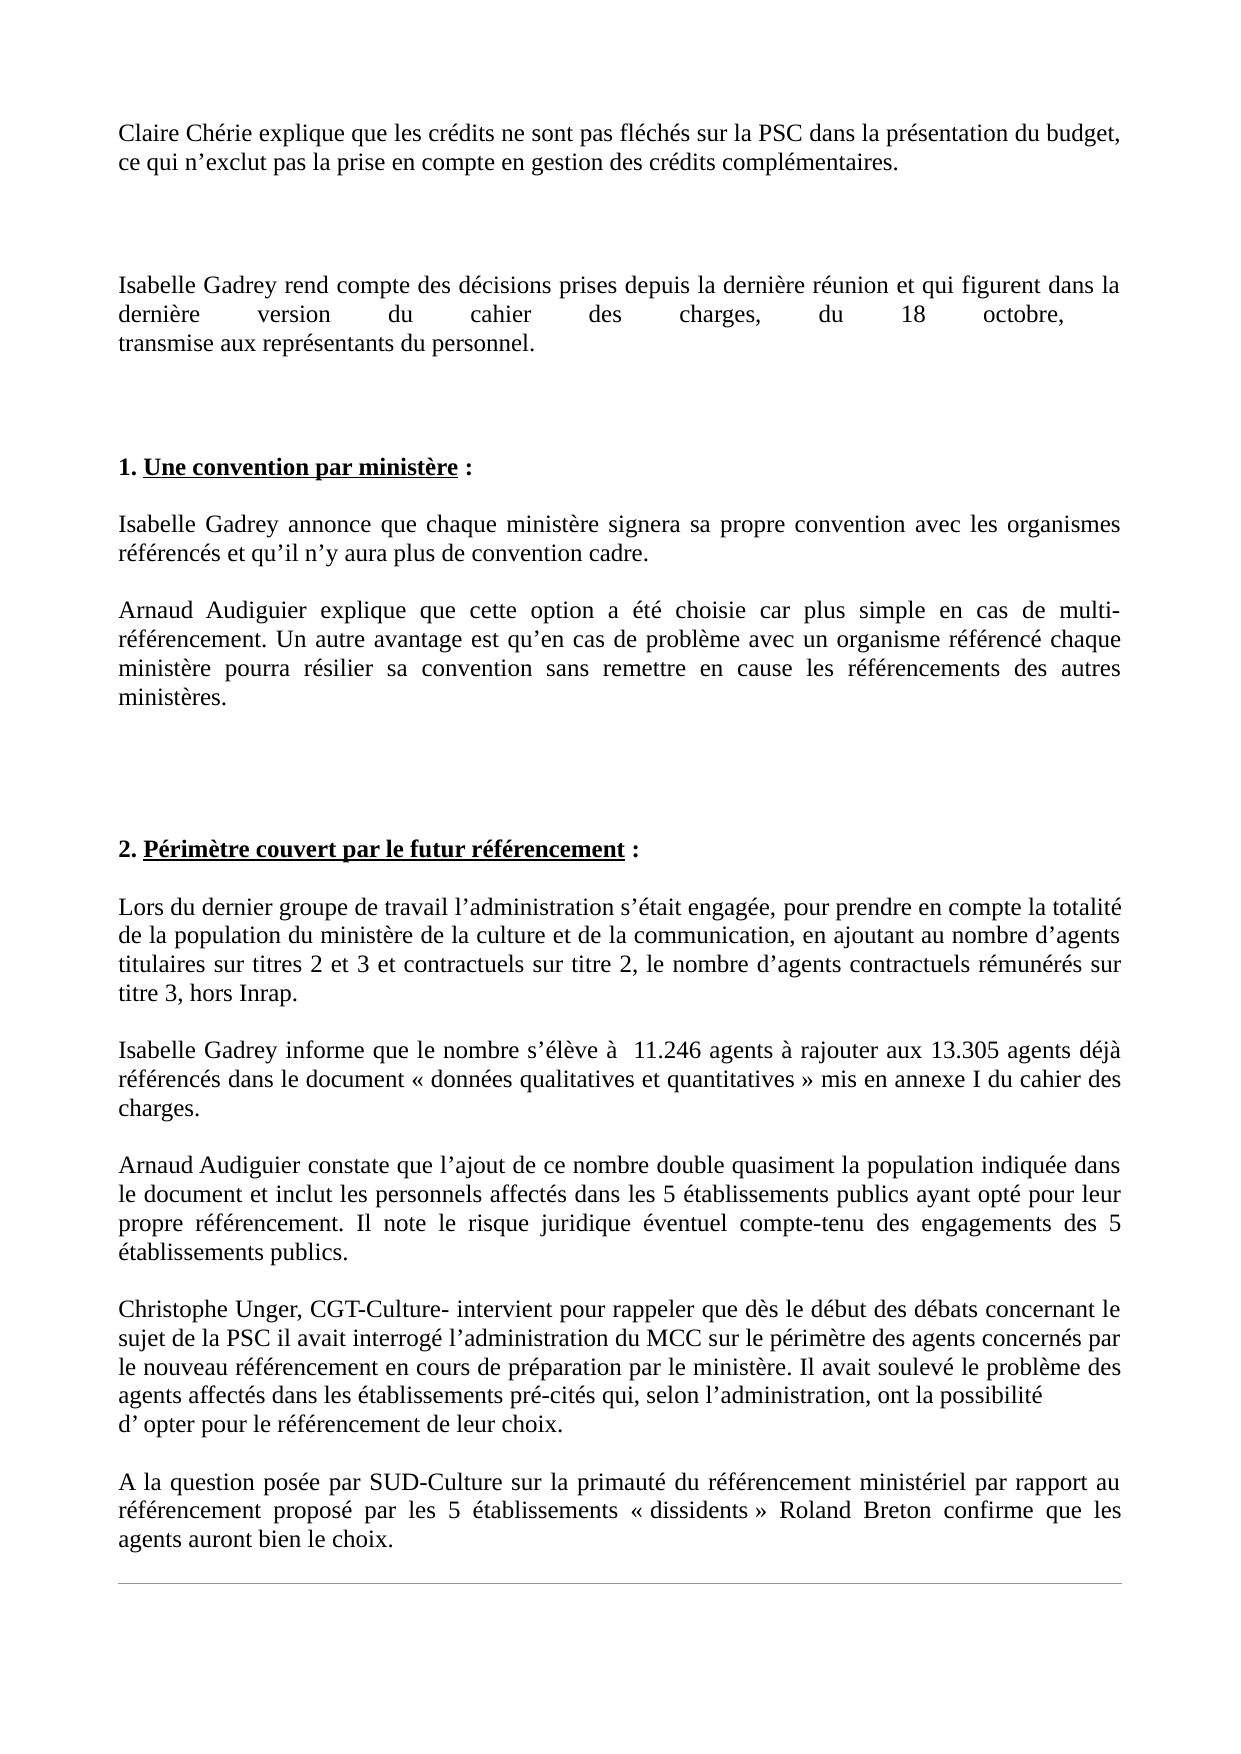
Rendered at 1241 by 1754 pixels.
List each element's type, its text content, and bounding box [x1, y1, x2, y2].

text Arnaud Audiguier explique que cette option a été choisie car plus simple en cas de multi-référencement. Un autre avantage est qu’en cas de problème avec un organisme référencé chaque ministère pourra résilier sa convention sans remettre en cause les référencements des autres ministères. [118, 596, 1122, 711]
text Isabelle Gadrey rend compte des décisions prises depuis la dernière réunion et qui figurent dans la dernière version du cahier des charges, du 18 octobre, transmise aux représentants du personnel. [118, 271, 1122, 357]
text Isabelle Gadrey annonce que chaque ministère signera sa propre convention avec les organismes référencés et qu’il n’y aura plus de convention cadre. [118, 509, 1122, 567]
text 1. Une convention par ministère : [118, 452, 1122, 481]
text Arnaud Audiguier constate que l’ajout de ce nombre double quasiment la population indiquée dans le document et inclut les personnels affectés dans les 5 établissements publics ayant opté pour leur propre référencement. Il note le risque juridique éventuel compte-tenu des engagements des 5 établissements publics. [118, 1122, 1122, 1266]
text d’ opter pour le référencement de leur choix. [118, 1409, 1122, 1438]
text 2. Périmètre couvert par le futur référencement : [118, 834, 1122, 863]
text A la question posée par SUD-Culture sur la primauté du référencement ministériel par rapport au référencement proposé par les 5 établissements « dissidents » Roland Breton confirme que les agents auront bien le choix. [118, 1438, 1122, 1553]
text Lors du dernier groupe de travail l’administration s’était engagée, pour prendre en compte la totalité de la population du ministère de la culture et de la communication, en ajoutant au nombre d’agents titulaires sur titres 2 et 3 et contractuels sur titre 2, le nombre d’agents contractuels rémunérés sur titre 3, hors Inrap. [118, 892, 1122, 1007]
text Christophe Unger, CGT-Culture- intervient pour rappeler que dès le début des débats concernant le sujet de la PSC il avait interrogé l’administration du MCC sur le périmètre des agents concernés par le nouveau référencement en cours de préparation par le ministère. Il avait soulevé le problème des agents affectés dans les établissements pré-cités qui, selon l’administration, ont la possibilité [118, 1266, 1122, 1409]
text Claire Chérie explique que les crédits ne sont pas fléchés sur la PSC dans la présentation du budget, ce qui n’exclut pas la prise en compte en gestion des crédits complémentaires. [118, 118, 1122, 176]
text Isabelle Gadrey informe que le nombre s’élève à 11.246 agents à rajouter aux 13.305 agents déjà référencés dans le document « données qualitatives et quantitatives » mis en annexe I du cahier des charges. [118, 1036, 1122, 1122]
